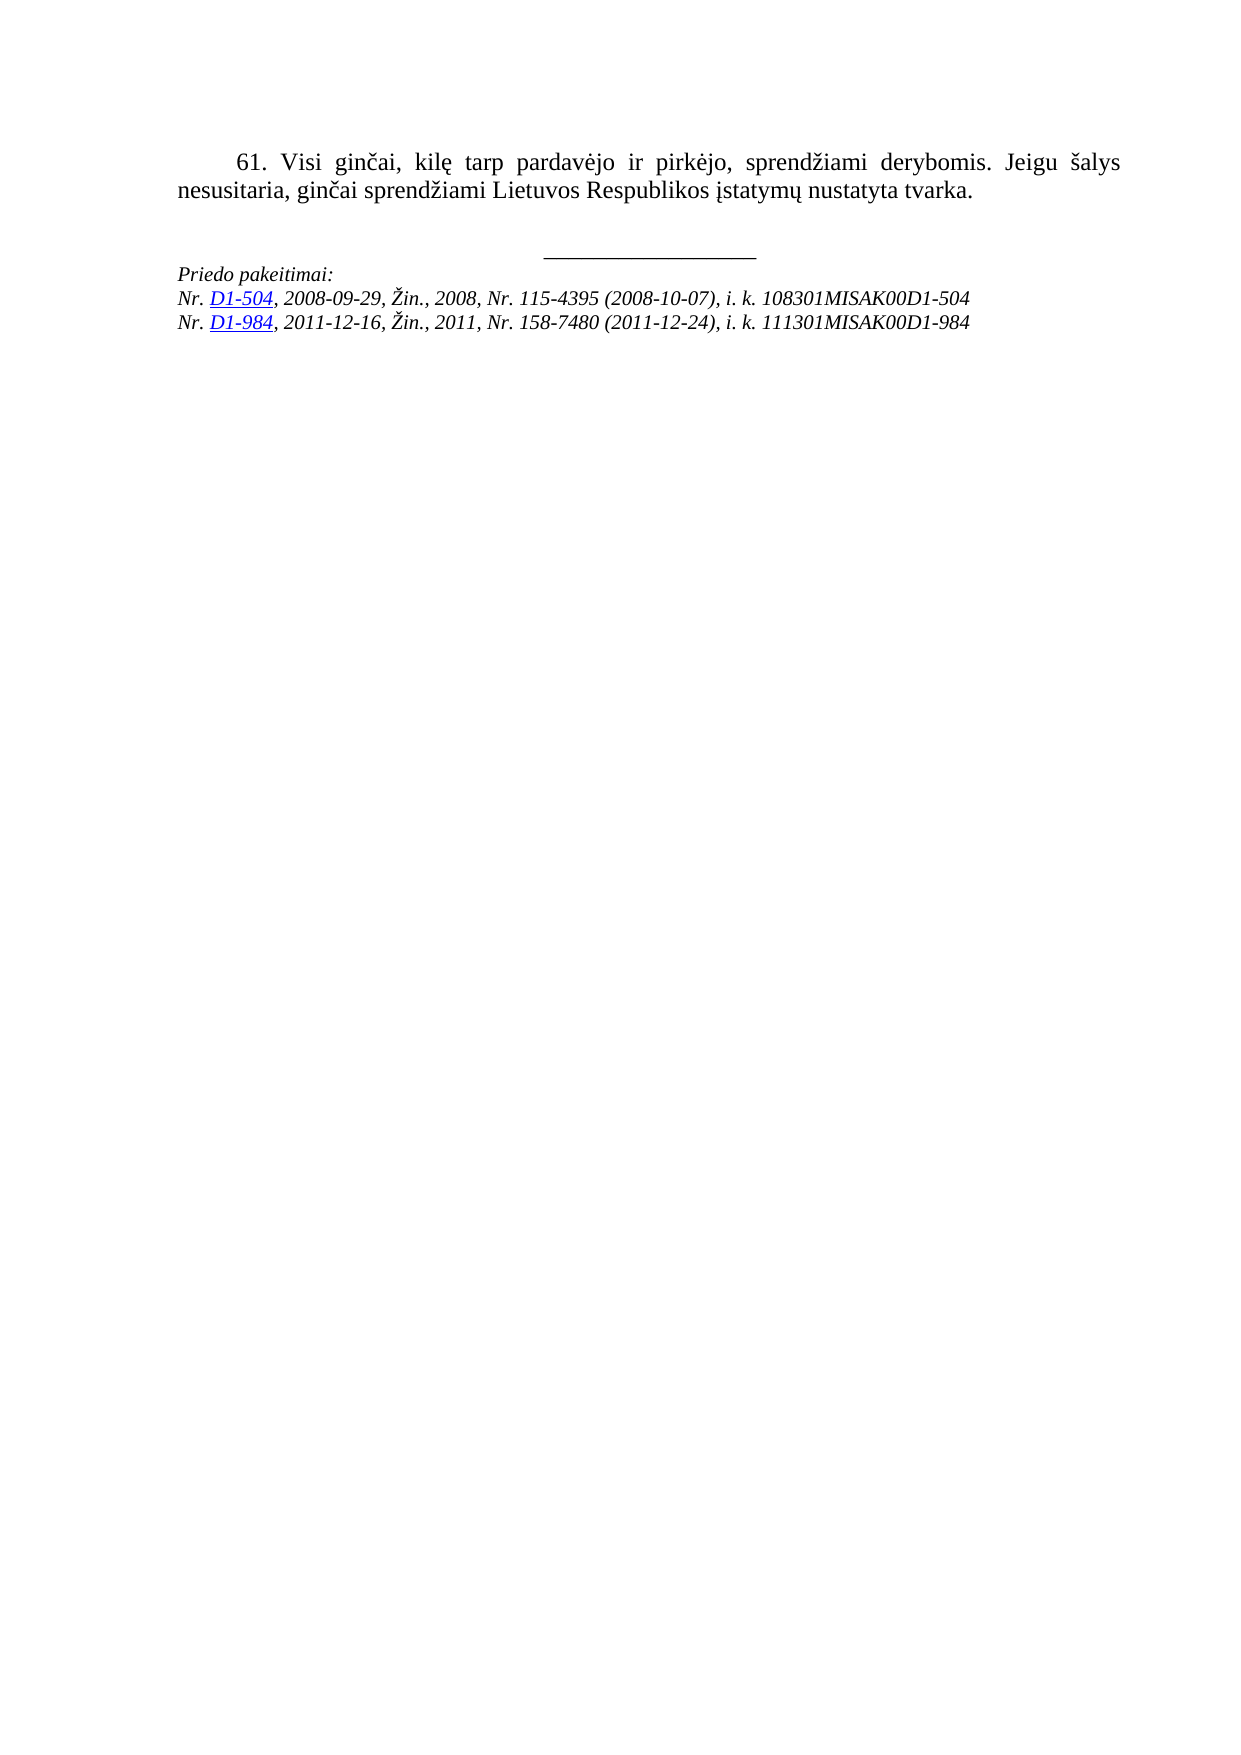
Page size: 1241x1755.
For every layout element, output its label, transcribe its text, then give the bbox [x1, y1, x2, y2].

text 61. Visi ginčai, kilę tarp pardavėjo ir pirkėjo, sprendžiami derybomis. Jeigu šalys nesusitaria, ginčai sprendžiami Lietuvos Respublikos įstatymų nustatyta tvarka. [177, 147, 1122, 204]
text Priedo pakeitimai: [177, 262, 1122, 286]
text Nr. D1-504, 2008-09-29, Žin., 2008, Nr. 115-4395 (2008-10-07), i. k. 108301MISAK00D1-504 [177, 286, 1122, 310]
text Nr. D1-984, 2011-12-16, Žin., 2011, Nr. 158-7480 (2011-12-24), i. k. 111301MISAK00D1-984 [177, 310, 1122, 334]
text _________________ [177, 233, 1122, 262]
